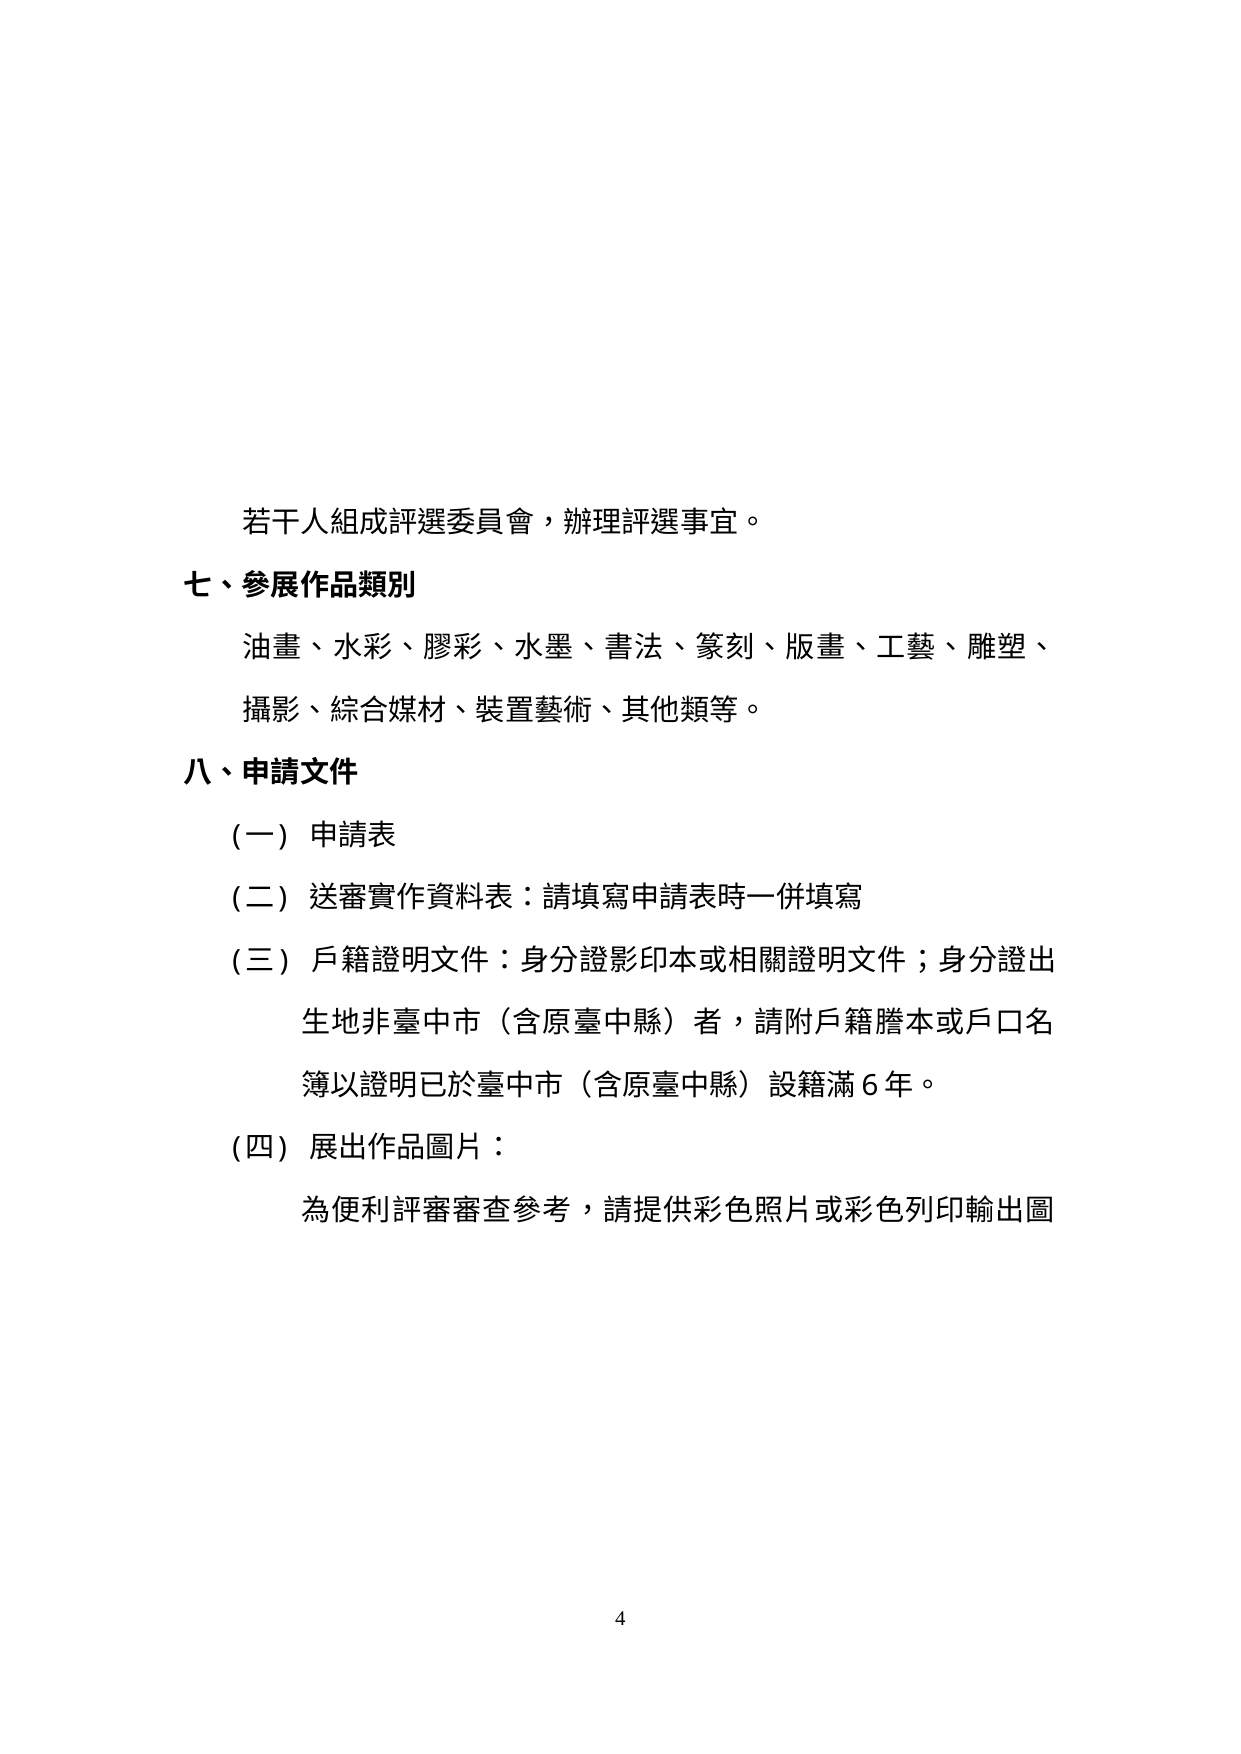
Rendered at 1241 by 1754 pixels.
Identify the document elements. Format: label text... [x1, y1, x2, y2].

text 若干人組成評選委員會，辦理評選事宜。 [242, 478, 1057, 541]
text 油畫、水彩、膠彩、水墨、書法、篆刻、版畫、工藝、雕塑、攝影、綜合媒材、裝置藝術、其他類等。 [242, 603, 1057, 728]
text (三) 戶籍證明文件：身分證影印本或相關證明文件；身分證出生地非臺中市（含原臺中縣）者，請附戶籍謄本或戶口名簿以證明已於臺中市（含原臺中縣）設籍滿6年。 [227, 916, 1057, 1103]
text (一) 申請表 [183, 791, 1057, 853]
text (四) 展出作品圖片： [183, 1103, 1057, 1166]
text 七、參展作品類別 [183, 541, 1057, 603]
text 八、申請文件 [183, 728, 1057, 791]
text (二) 送審實作資料表：請填寫申請表時一併填寫 [183, 853, 1057, 916]
text 為便利評審審查參考，請提供彩色照片或彩色列印輸出圖，每張圖片尺寸5×7吋以上，需註明作品名稱、創作時間、媒材及尺寸。 [301, 1166, 1057, 1228]
